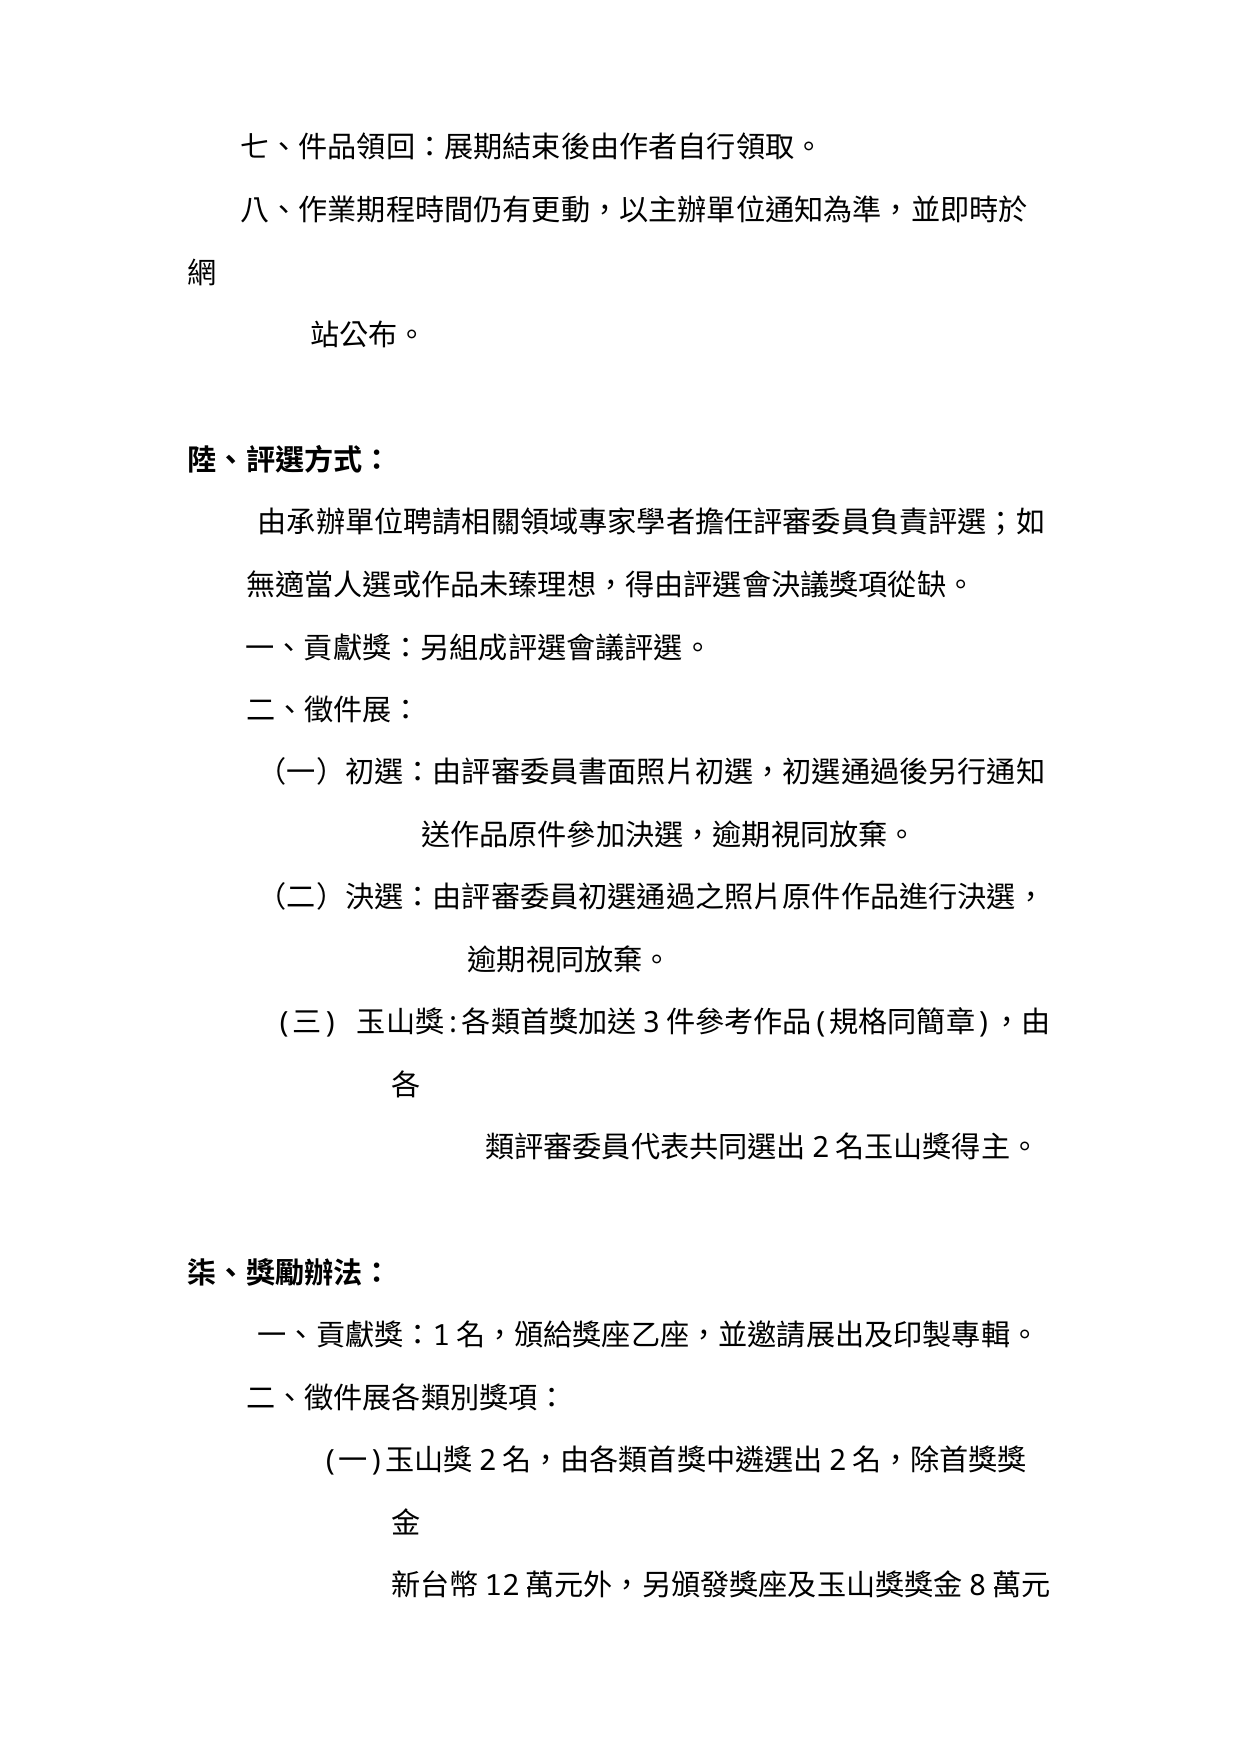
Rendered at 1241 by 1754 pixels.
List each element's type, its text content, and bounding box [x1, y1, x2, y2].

text (一)玉山獎2名，由各類首獎中遴選出2名，除首獎獎金 [303, 1416, 1053, 1541]
text 陸、評選方式： [187, 416, 1053, 479]
text 一、貢獻獎：1名，頒給獎座乙座，並邀請展出及印製專輯。 [187, 1291, 1053, 1354]
text 七、件品領回：展期結束後由作者自行領取。 [187, 104, 1053, 166]
text 一、貢獻獎：另組成評選會議評選。 [245, 604, 1053, 666]
text 二、徵件展各類別獎項： [187, 1354, 1053, 1416]
text 逾期視同放棄。 [187, 916, 1053, 979]
text (三) 玉山獎:各類首獎加送3件參考作品(規格同簡章)，由各 [187, 979, 1053, 1104]
text 二、徵件展： [187, 666, 1053, 729]
text （一）初選：由評審委員書面照片初選，初選通過後另行通知送作品原件參加決選，逾期視同放棄。 [187, 729, 1053, 854]
text 由承辦單位聘請相關領域專家學者擔任評審委員負責評選；如無適當人選或作品未臻理想，得由評選會決議獎項從缺。 [187, 479, 1053, 604]
text 新台幣12萬元外，另頒發獎座及玉山獎獎金8萬元 [303, 1541, 1053, 1604]
text 八、作業期程時間仍有更動，以主辦單位通知為準，並即時於網 [187, 166, 1053, 291]
text 柒、獎勵辦法： [187, 1229, 1053, 1291]
text （二）決選：由評審委員初選通過之照片原件作品進行決選， [187, 854, 1053, 916]
text 類評審委員代表共同選出2名玉山獎得主。 [187, 1104, 1053, 1166]
text 站公布。 [187, 291, 1053, 354]
